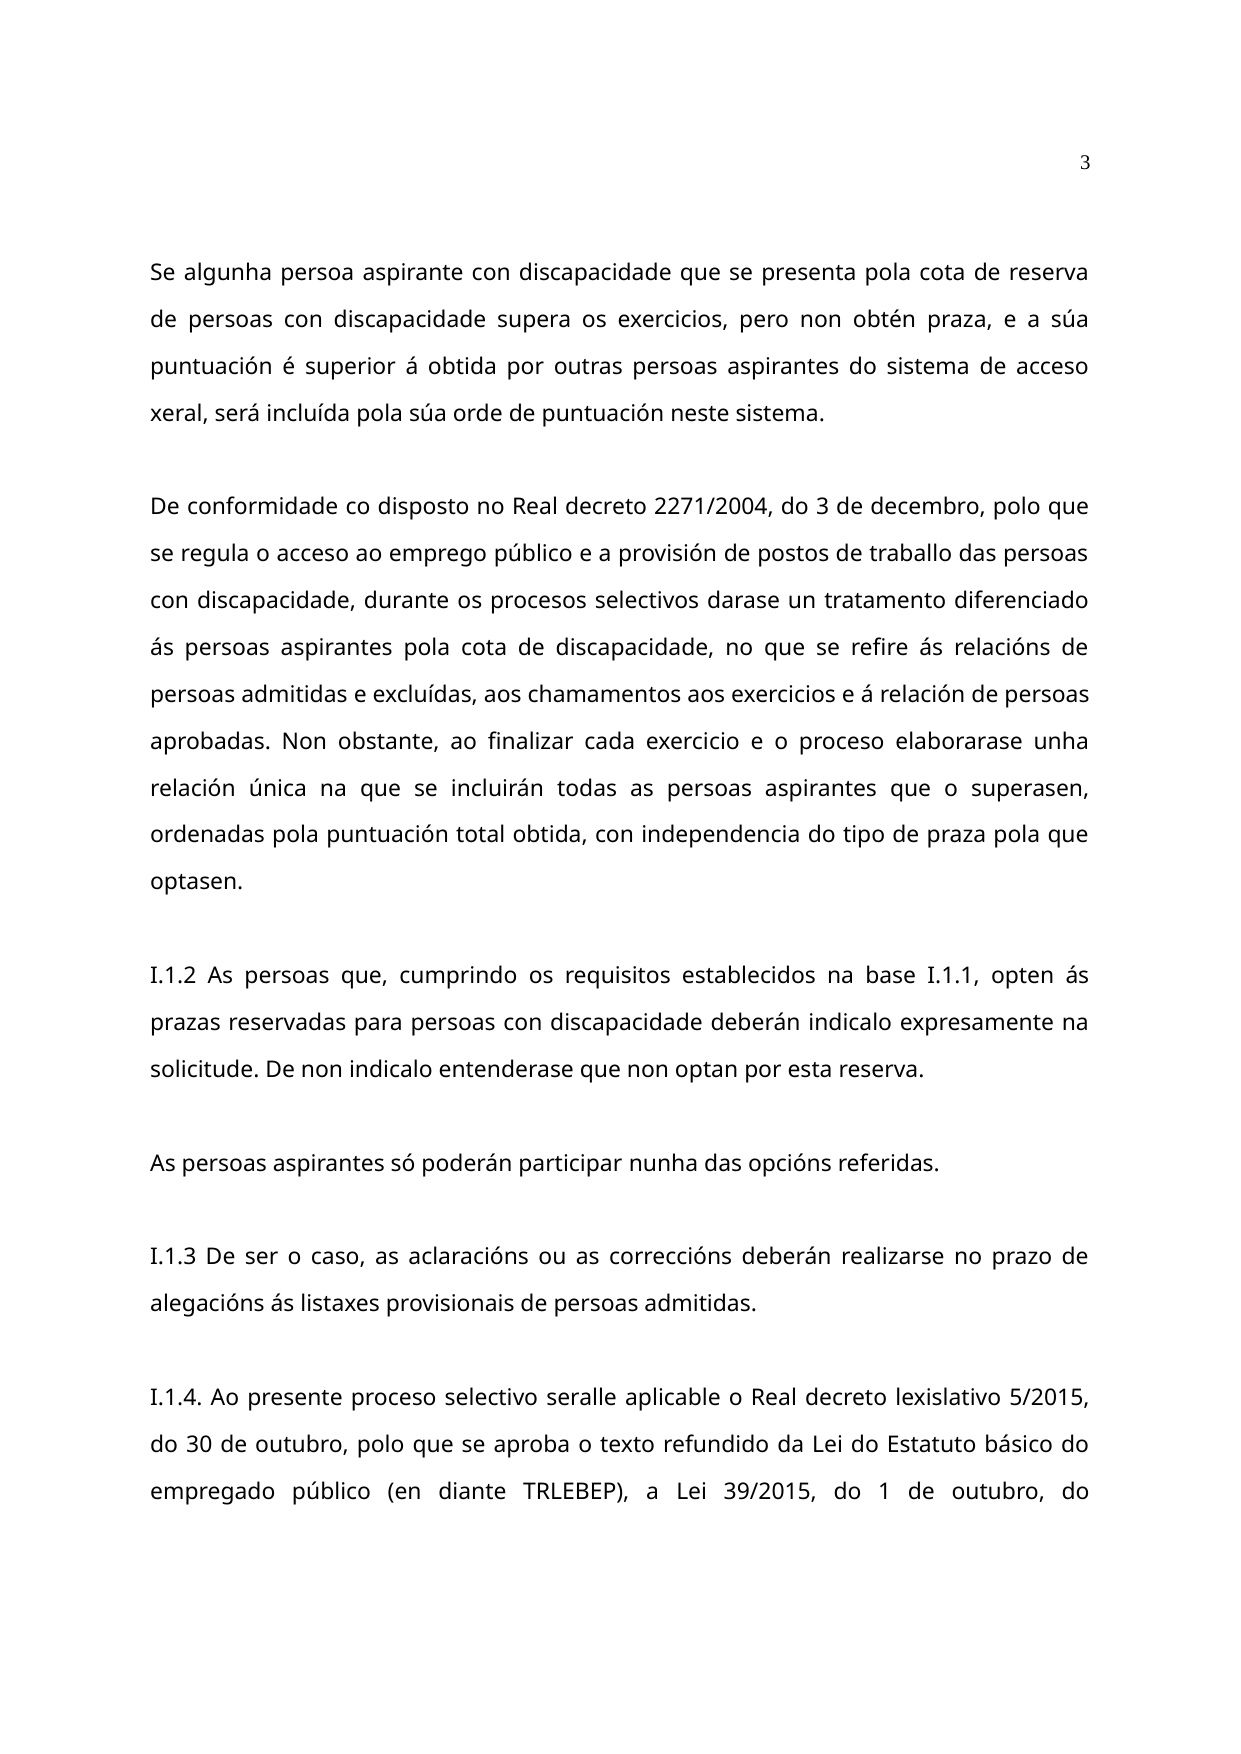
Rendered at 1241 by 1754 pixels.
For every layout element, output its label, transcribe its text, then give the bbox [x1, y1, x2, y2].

text I.1.4. Ao presente proceso selectivo seralle aplicable o Real decreto lexislativo 5/2015, do 30 de outubro, polo que se aproba o texto refundido da Lei do Estatuto básico do empregado público (en diante TRLEBEP), a Lei 39/2015, do 1 de outubro, do [150, 1381, 1090, 1506]
text Se algunha persoa aspirante con discapacidade que se presenta pola cota de reserva de persoas con discapacidade supera os exercicios, pero non obtén praza, e a súa puntuación é superior á obtida por outras persoas aspirantes do sistema de acceso xeral, será incluída pola súa orde de puntuación neste sistema. [150, 256, 1090, 428]
text I.1.2 As persoas que, cumprindo os requisitos establecidos na base I.1.1, opten ás prazas reservadas para persoas con discapacidade deberán indicalo expresamente na solicitude. De non indicalo entenderase que non optan por esta reserva. [150, 959, 1090, 1084]
text De conformidade co disposto no Real decreto 2271/2004, do 3 de decembro, polo que se regula o acceso ao emprego público e a provisión de postos de traballo das persoas con discapacidade, durante os procesos selectivos darase un tratamento diferenciado ás persoas aspirantes pola cota de discapacidade, no que se refire ás relacións de persoas admitidas e excluídas, aos chamamentos aos exercicios e á relación de persoas aprobadas. Non obstante, ao finalizar cada exercicio e o proceso elaborarase unha relación única na que se incluirán todas as persoas aspirantes que o superasen, ordenadas pola puntuación total obtida, con independencia do tipo de praza pola que optasen. [150, 490, 1090, 897]
text As persoas aspirantes só poderán participar nunha das opcións referidas. [150, 1147, 1090, 1178]
text I.1.3 De ser o caso, as aclaracións ou as correccións deberán realizarse no prazo de alegacións ás listaxes provisionais de persoas admitidas. [150, 1240, 1090, 1318]
